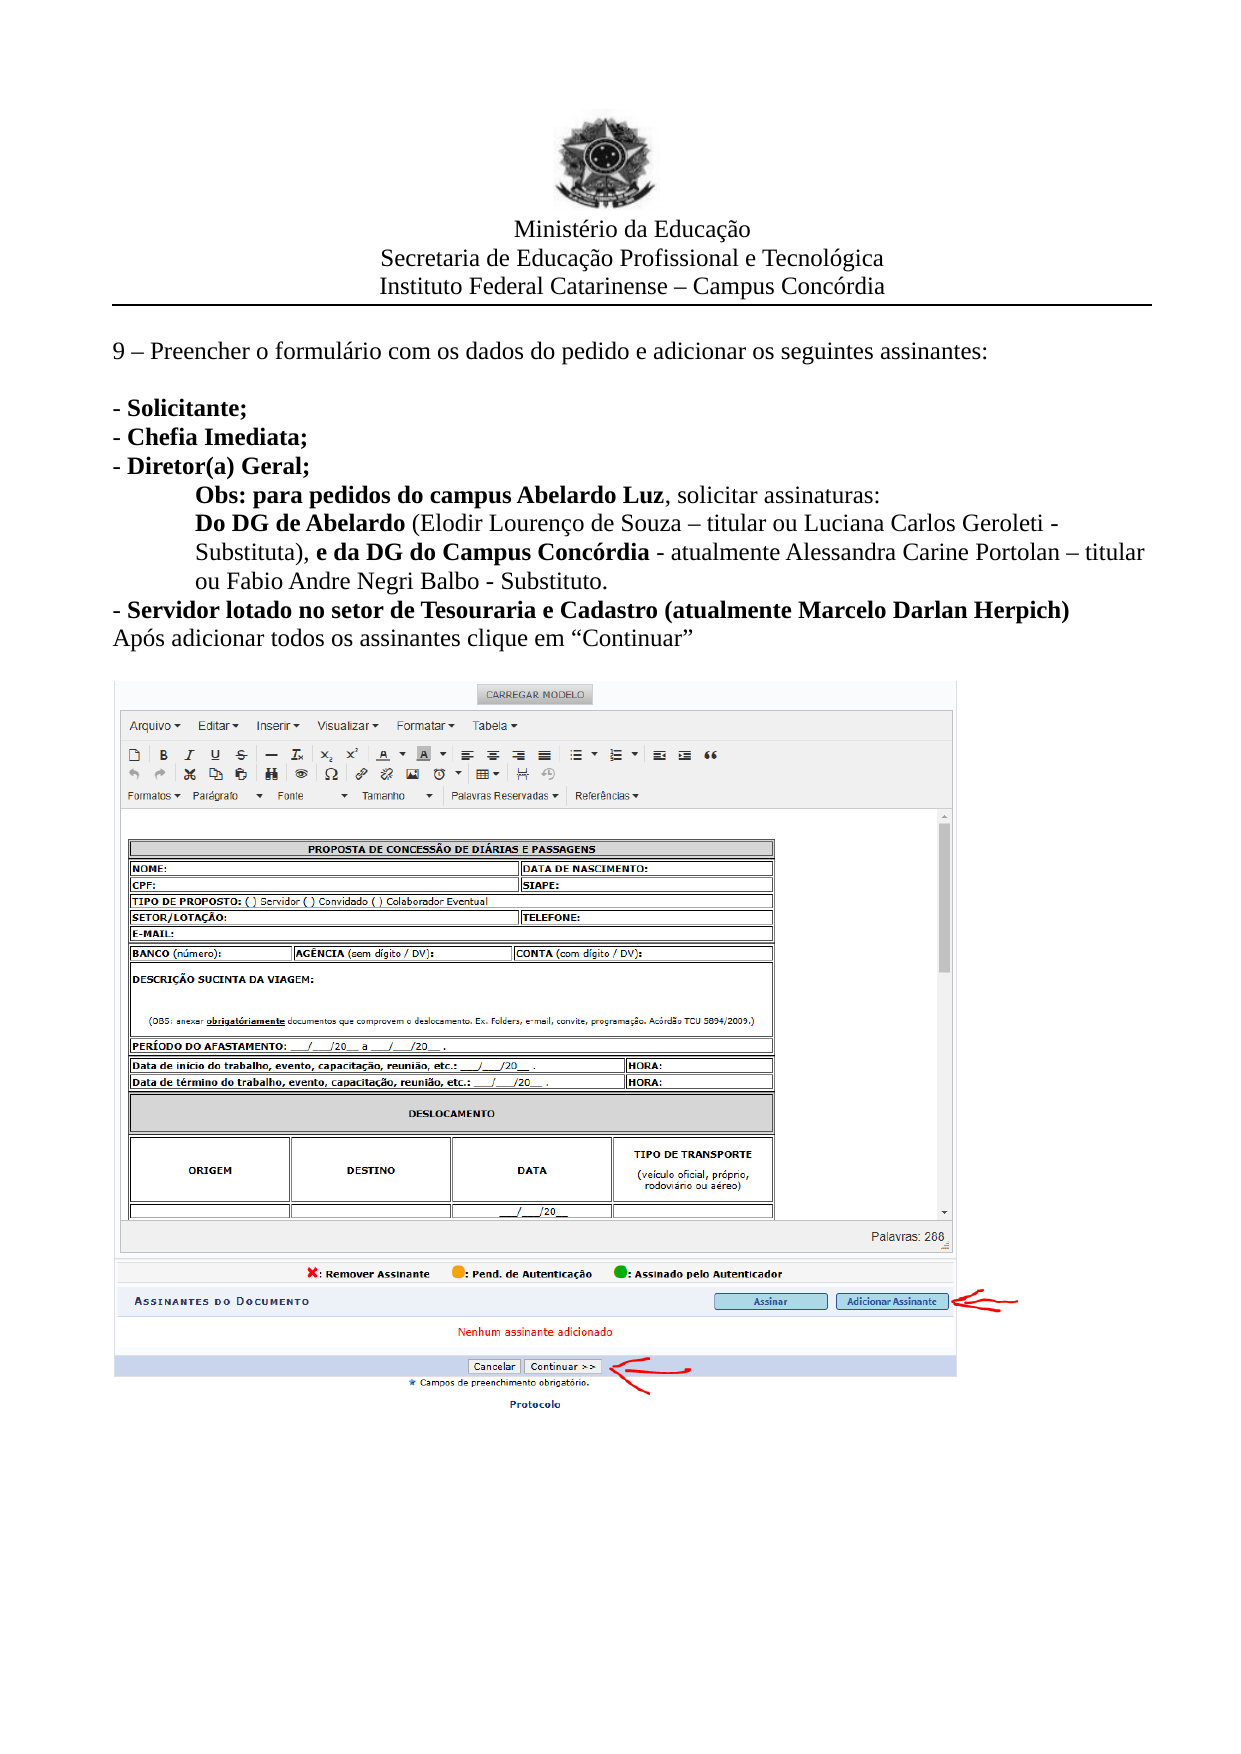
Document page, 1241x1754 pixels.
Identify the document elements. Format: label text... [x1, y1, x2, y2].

picture [112, 681, 1018, 1415]
text - Chefia Imediata; [112, 422, 1152, 451]
text - Servidor lotado no setor de Tesouraria e Cadastro (atualmente Marcelo Darlan Herpich) [112, 595, 1152, 623]
text Após adicionar todos os assinantes clique em “Continuar” [112, 623, 1152, 652]
text Obs: para pedidos do campus Abelardo Luz, solicitar assinaturas: [195, 480, 1152, 508]
text - Solicitante; [112, 393, 1152, 422]
text Do DG de Abelardo (Elodir Lourenço de Souza – titular ou Luciana Carlos Geroleti - Substituta), e da DG do Campus Concórdia - atualmente Alessandra Carine Portolan – titular ou Fabio Andre Negri Balbo - Substituto. [195, 508, 1152, 595]
text 9 – Preencher o formulário com os dados do pedido e adicionar os seguintes assinantes: [112, 336, 1152, 365]
text - Diretor(a) Geral; [112, 451, 1152, 480]
